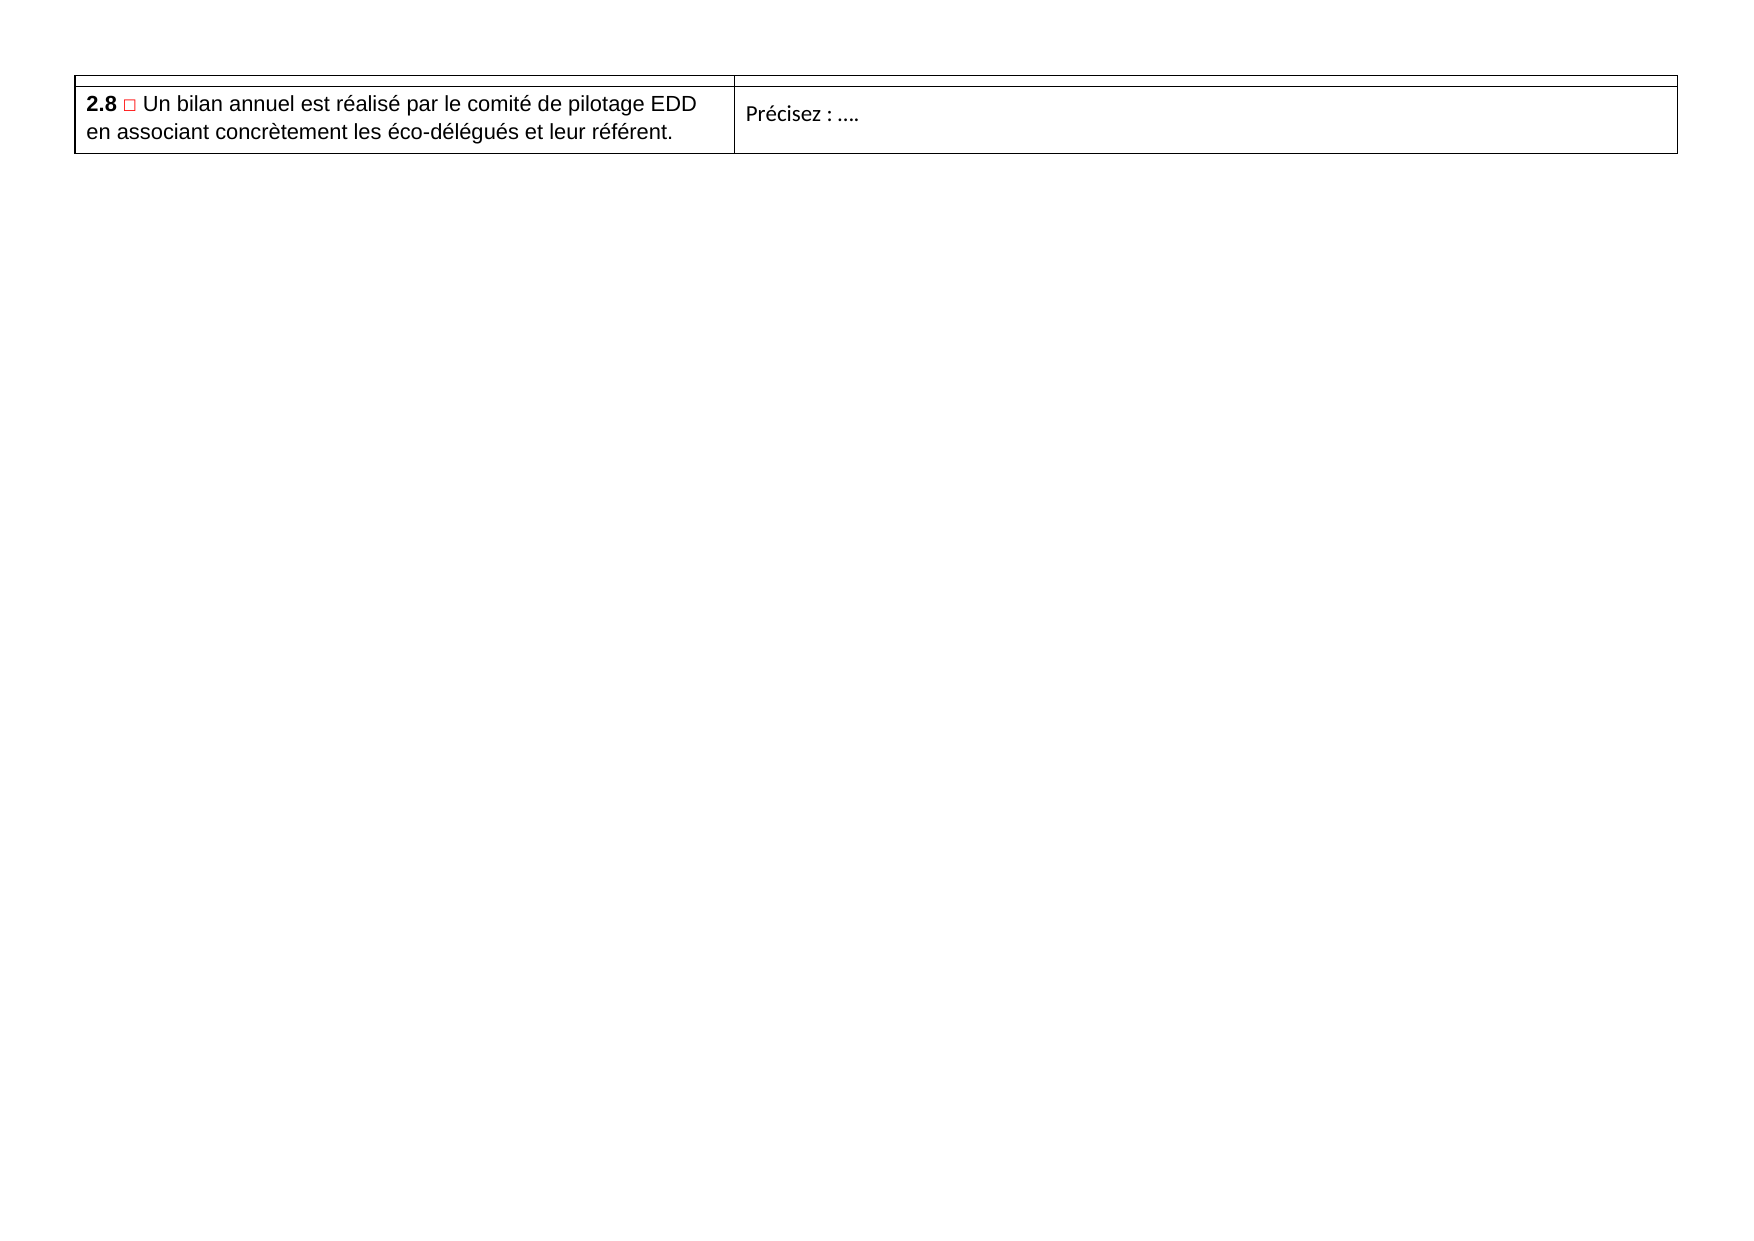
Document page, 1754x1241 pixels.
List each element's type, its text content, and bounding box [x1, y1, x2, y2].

table_cell [735, 76, 1677, 86]
table_cell 2.­8 ☐ Un bilan annuel est réalisé par le comité de pilotage EDD en associant concrètement les éco-délégués et leur référent. [76, 87, 734, 153]
table_cell Précisez : …. [735, 87, 1677, 153]
table_cell [76, 76, 734, 86]
